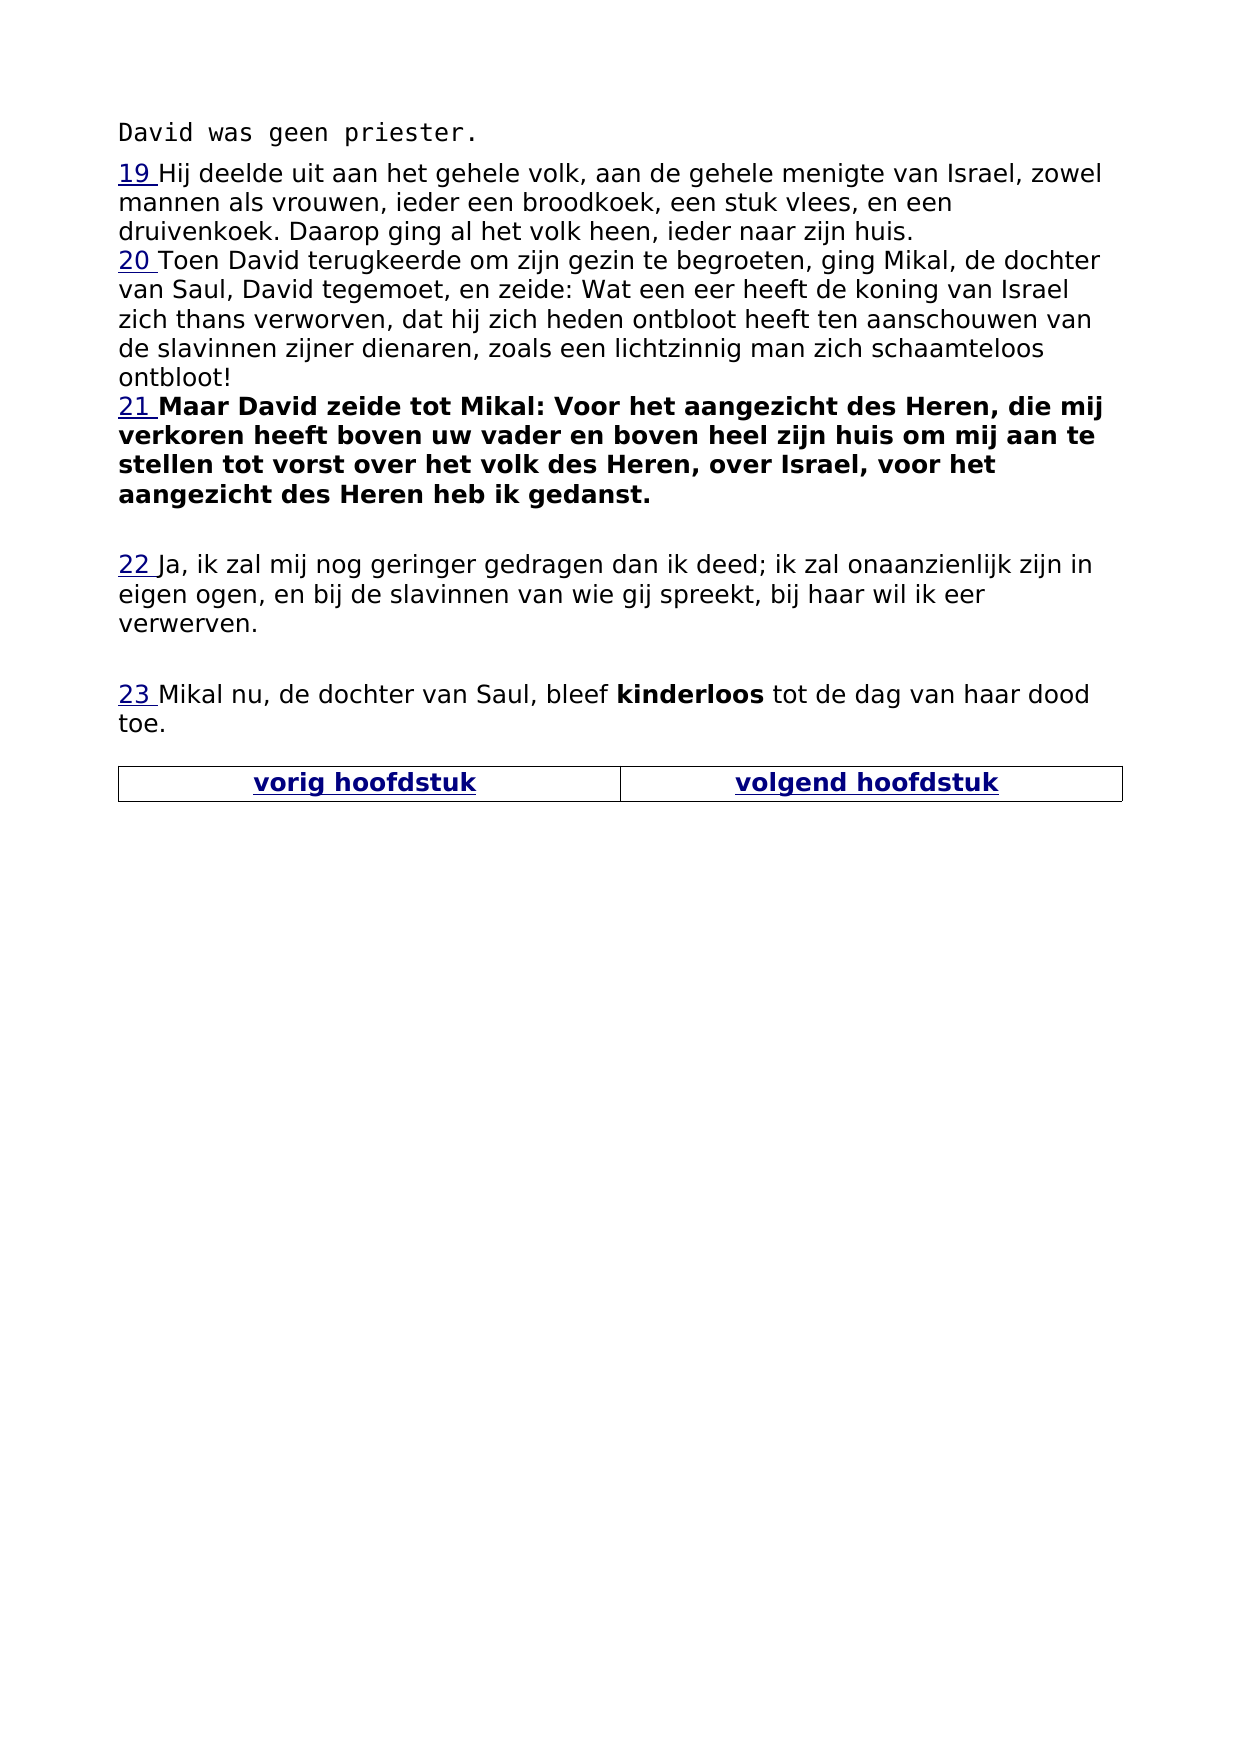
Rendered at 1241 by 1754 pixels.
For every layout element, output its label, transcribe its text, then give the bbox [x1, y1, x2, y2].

text 23 Mikal nu, de dochter van Saul, bleef kinderloos tot de dag van haar dood toe. [118, 651, 1122, 738]
table_header vorig hoofdstuk [119, 767, 620, 801]
text David was geen priester. [118, 118, 1122, 147]
text 22 Ja, ik zal mij nog geringer gedragen dan ik deed; ik zal onaanzienlijk zijn in eigen ogen, en bij de slavinnen van wie gij spreekt, bij haar wil ik eer verwerven. [118, 522, 1122, 638]
table_header volgend hoofdstuk [621, 767, 1122, 801]
text 19 Hij deelde uit aan het gehele volk, aan de gehele menigte van Israel, zowel mannen als vrouwen, ieder een broodkoek, een stuk vlees, en een druivenkoek. Daarop ging al het volk heen, ieder naar zijn huis. 20 Toen David terugkeerde om zijn gezin te begroeten, ging Mikal, de dochter van Saul, David tegemoet, en zeide: Wat een eer heeft de koning van Israel zich thans verworven, dat hij zich heden ontbloot heeft ten aanschouwen van de slavinnen zijner dienaren, zoals een lichtzinnig man zich schaamteloos ontbloot! 21 Maar David zeide tot Mikal: Voor het aangezicht des Heren, die mij verkoren heeft boven uw vader en boven heel zijn huis om mij aan te stellen tot vorst over het volk des Heren, over Israel, voor het aangezicht des Heren heb ik gedanst. [118, 159, 1122, 509]
